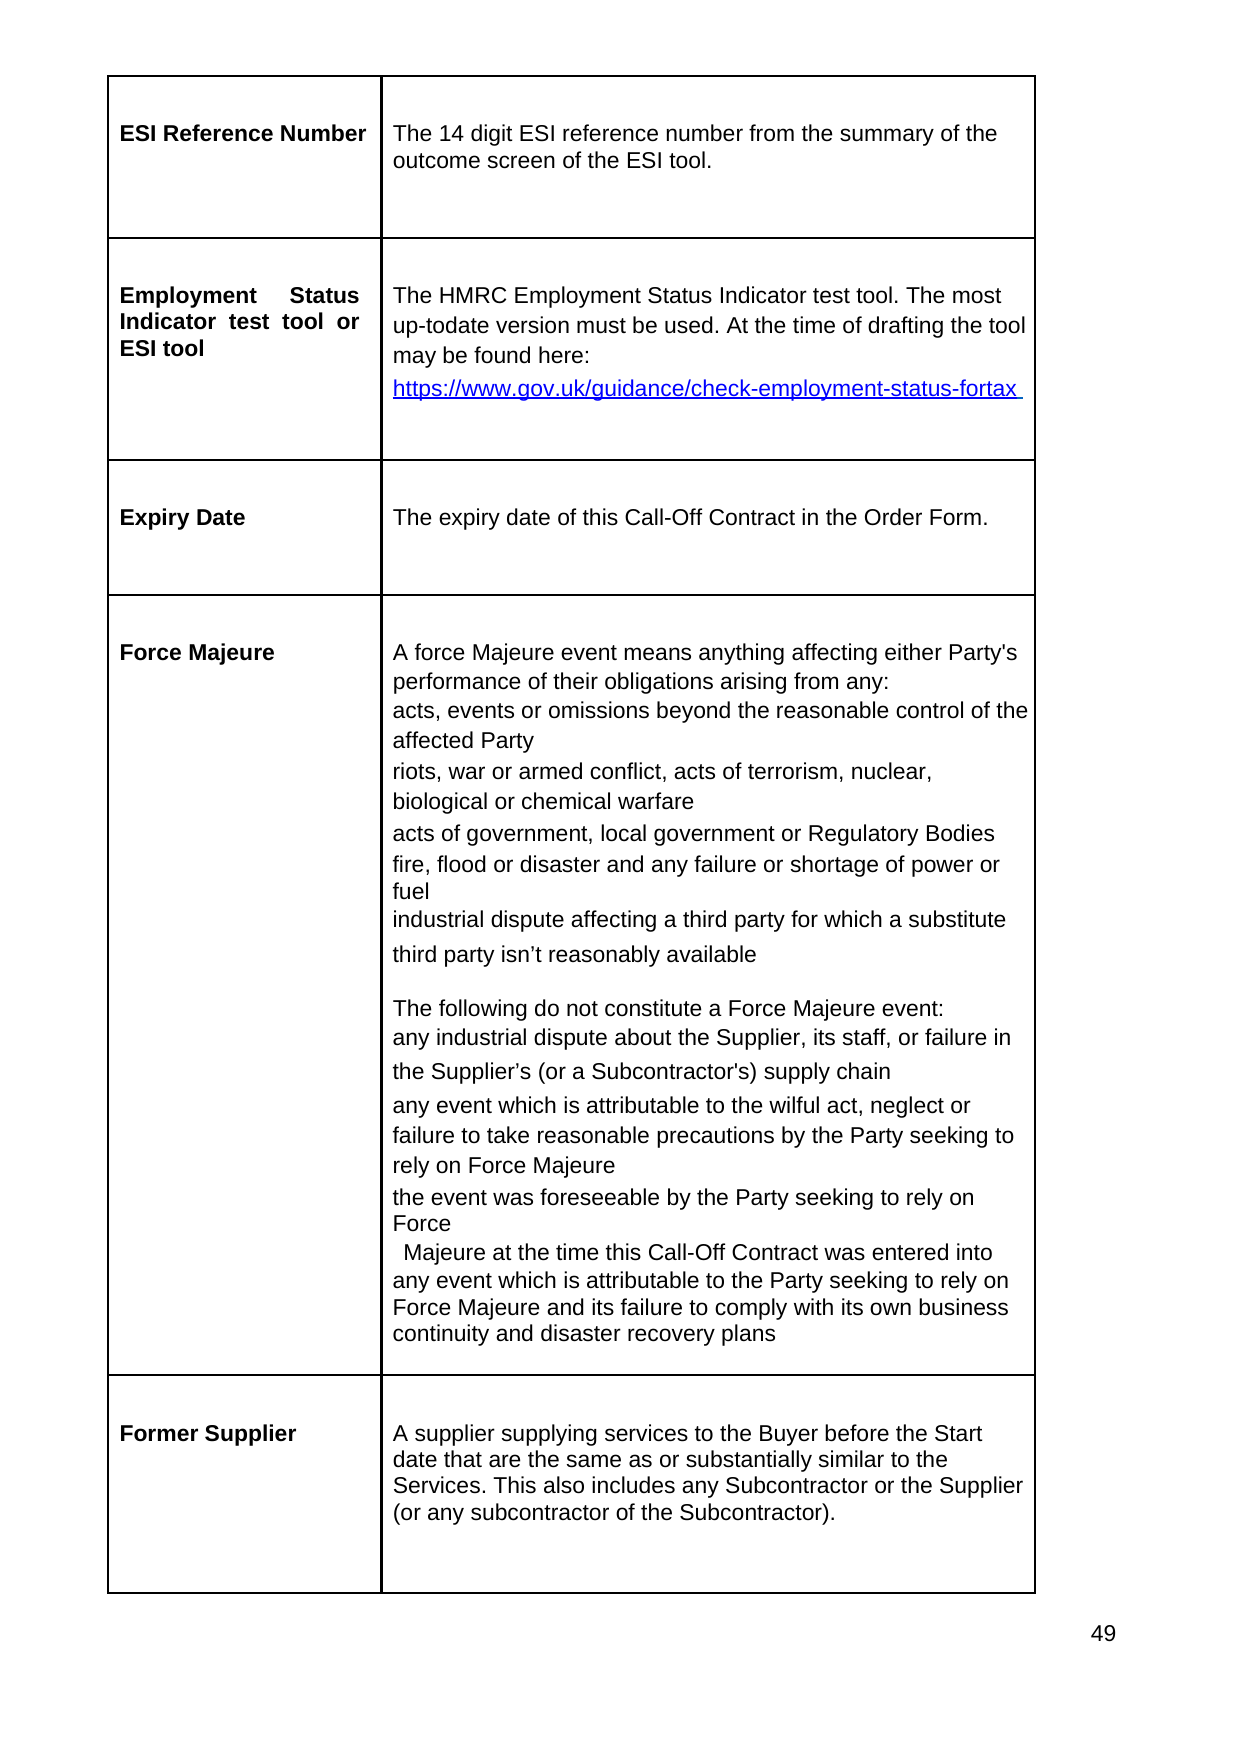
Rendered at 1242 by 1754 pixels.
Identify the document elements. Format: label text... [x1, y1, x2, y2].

table_cell Employment Status Indicator test tool or ESI tool [109, 239, 380, 459]
table_cell A force Majeure event means anything affecting either Party's performance of their obligations arising from any: acts, events or omissions beyond the reasonable control of the affected Party riots, war or armed conflict, acts of terrorism, nuclear, biological or chemical warfare acts of government, local government or Regulatory Bodies fire, flood or disaster and any failure or shortage of power or fuel industrial dispute affecting a third party for which a substitute third party isn’t reasonably available The following do not constitute a Force Majeure event: any industrial dispute about the Supplier, its staff, or failure in the Supplier’s (or a Subcontractor's) supply chain any event which is attributable to the wilful act, neglect or failure to take reasonable precautions by the Party seeking to rely on Force Majeure the event was foreseeable by the Party seeking to rely on Force Majeure at the time this Call-Off Contract was entered into any event which is attributable to the Party seeking to rely on Force Majeure and its failure to comply with its own business continuity and disaster recovery plans [383, 596, 1034, 1374]
table_header The 14 digit ESI reference number from the summary of the outcome screen of the ESI tool. [383, 77, 1034, 237]
table_cell The expiry date of this Call-Off Contract in the Order Form. [383, 461, 1034, 593]
table_cell Former Supplier [109, 1376, 380, 1592]
table_header ESI Reference Number [109, 77, 380, 237]
table_cell The HMRC Employment Status Indicator test tool. The most up-todate version must be used. At the time of drafting the tool may be found here: https://www.gov.uk/guidance/check-employment-status-fortax [383, 239, 1034, 459]
table_cell A supplier supplying services to the Buyer before the Start date that are the same as or substantially similar to the Services. This also includes any Subcontractor or the Supplier (or any subcontractor of the Subcontractor). [383, 1376, 1034, 1592]
table_cell Force Majeure [109, 596, 380, 1374]
table_cell Expiry Date [109, 461, 380, 593]
